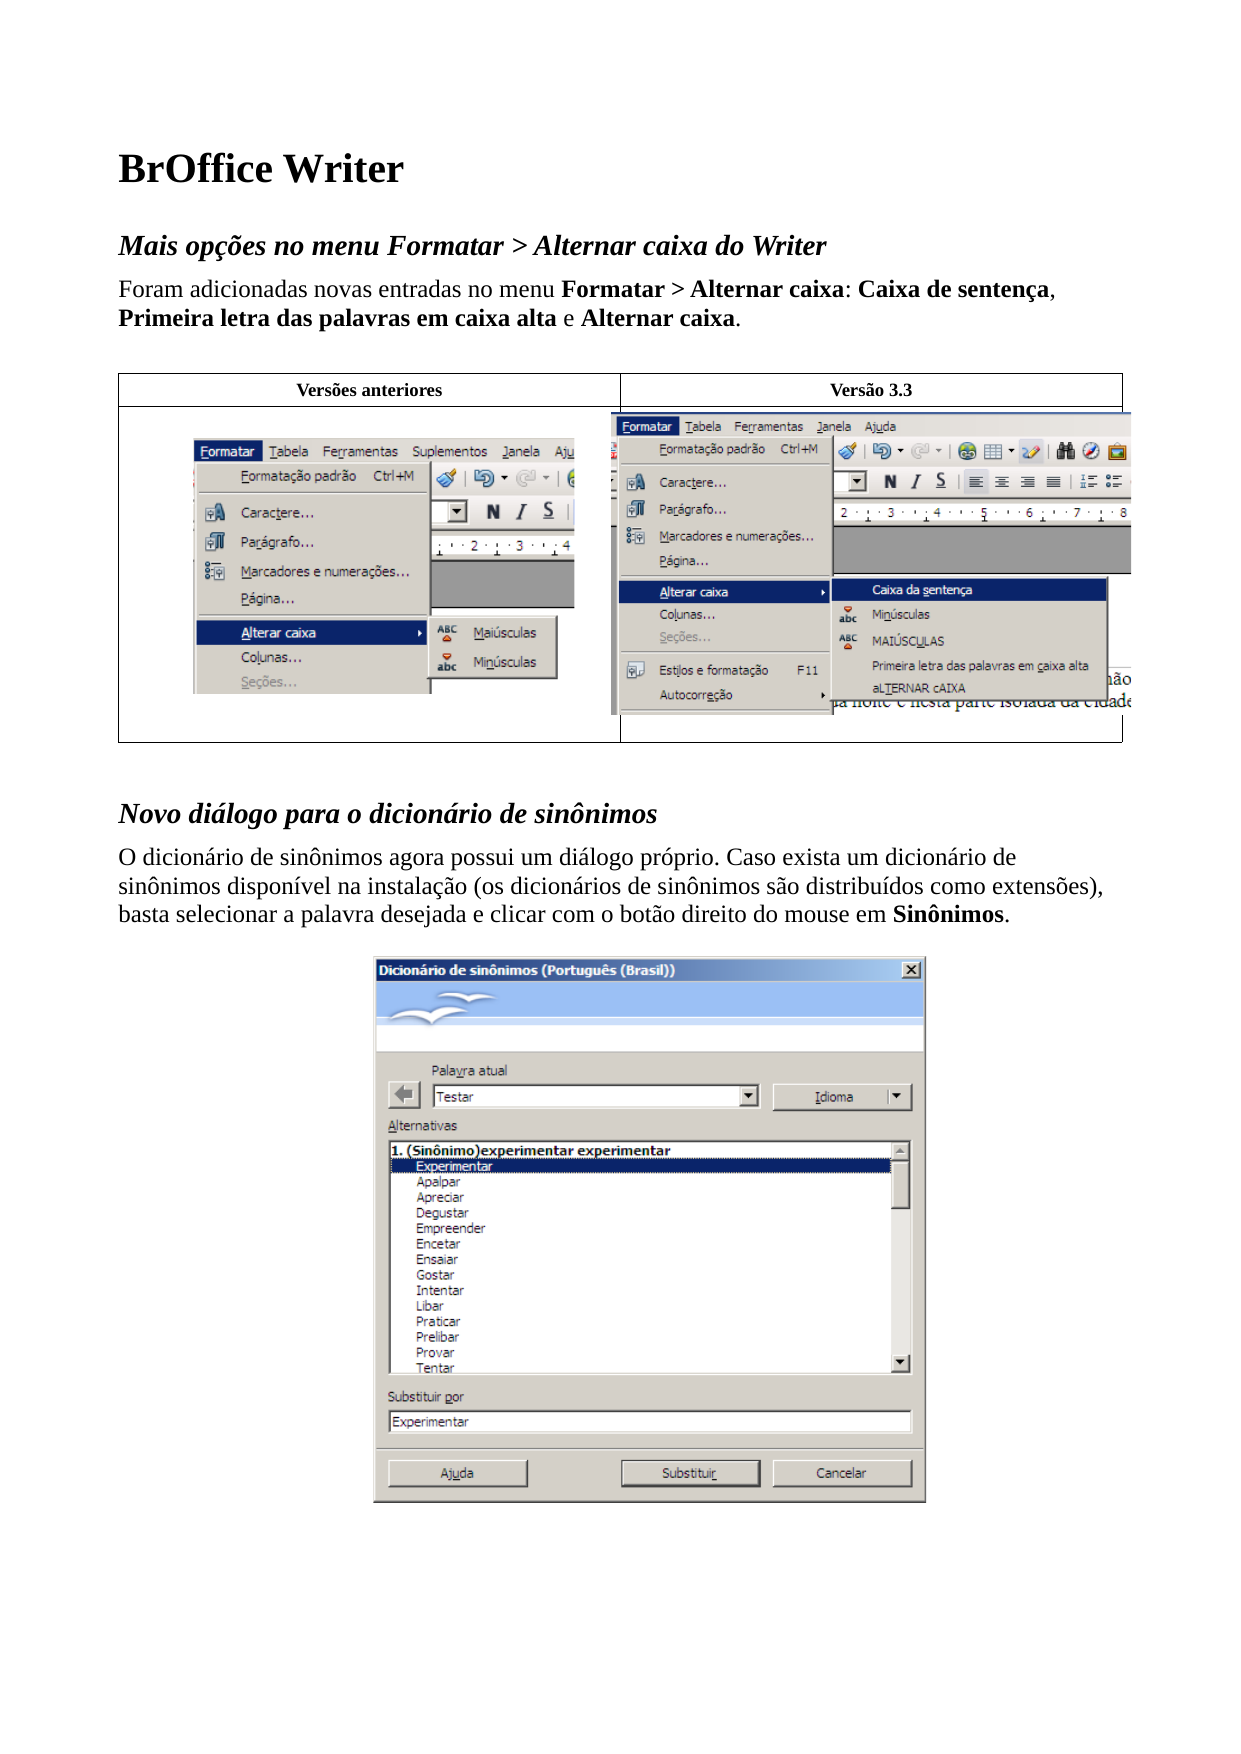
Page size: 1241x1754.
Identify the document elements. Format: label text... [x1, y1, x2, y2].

table_cell [119, 407, 620, 742]
subtitle Mais opções no menu Formatar > Alternar caixa do Writer [118, 228, 1122, 262]
picture [611, 412, 1132, 715]
table_cell [621, 715, 1122, 742]
subtitle BrOffice Writer [118, 143, 1122, 191]
table_header Versão 3.3 [621, 374, 1122, 406]
table_cell [621, 407, 1122, 412]
text Foram adicionadas novas entradas no menu Formatar > Alternar caixa: Caixa de sentença, Primeira letra das palavras em caixa alta e Alternar caixa. [118, 274, 1122, 332]
table_header Versões anteriores [119, 374, 620, 406]
picture [373, 956, 927, 1503]
text O dicionário de sinônimos agora possui um diálogo próprio. Caso exista um dicionário de sinônimos disponível na instalação (os dicionários de sinônimos são distribuídos como extensões), basta selecionar a palavra desejada e clicar com o botão direito do mouse em Sinônimos. [118, 842, 1122, 928]
subtitle Novo diálogo para o dicionário de sinônimos [118, 796, 1122, 829]
picture [193, 438, 575, 694]
